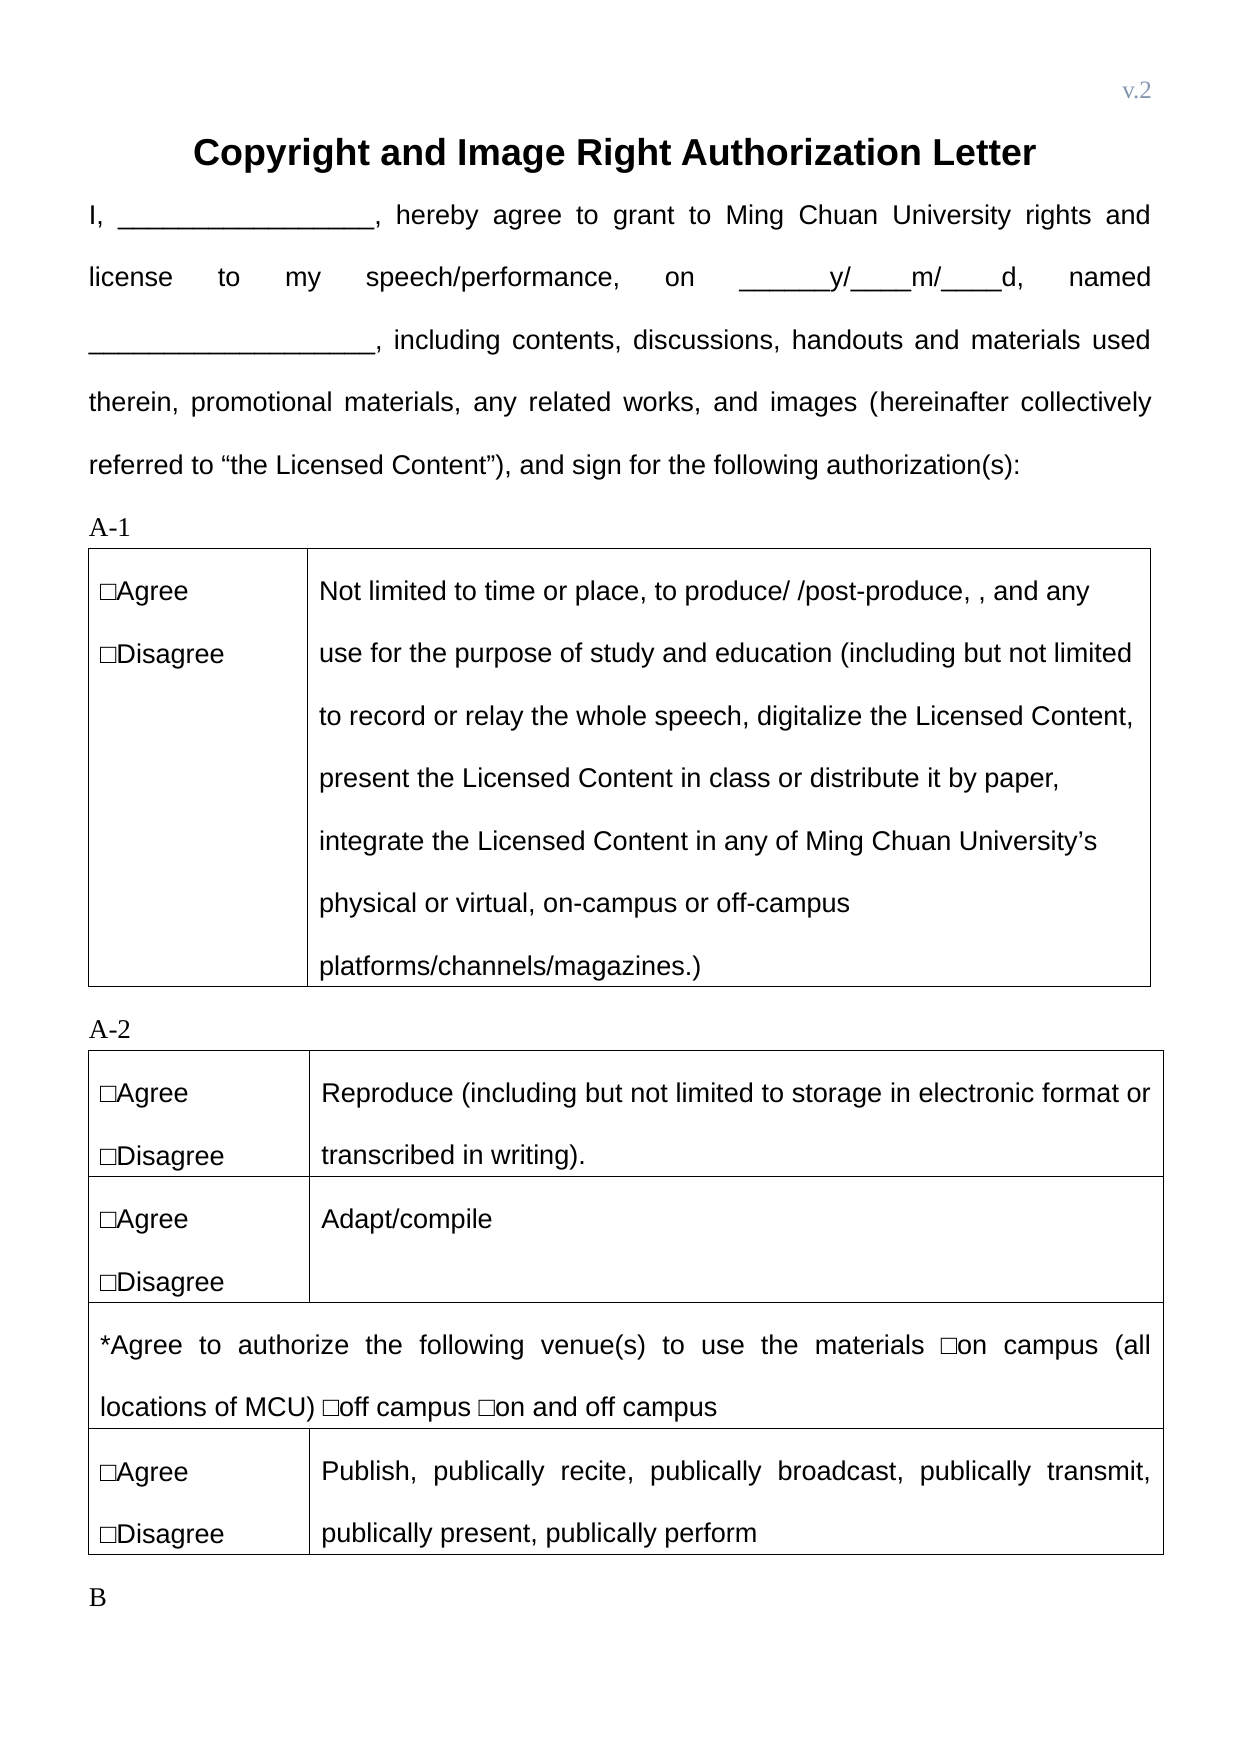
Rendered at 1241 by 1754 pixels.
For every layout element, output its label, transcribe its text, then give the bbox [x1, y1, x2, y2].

table_header □Agree □Disagree [89, 1051, 309, 1176]
text Copyright and Image Right Authorization Letter [89, 110, 1152, 173]
text A-2 [89, 987, 1152, 1050]
text I, _________________, hereby agree to grant to Ming Chuan University rights and license to my speech/performance, on ______y/____m/____d, named ___________________, including contents, discussions, handouts and materials used therein, promotional materials, any related works, and images (hereinafter collectively referred to “the Licensed Content”), and sign for the following authorization(s): [89, 173, 1152, 485]
table_cell Adapt/compile [310, 1177, 1163, 1302]
table_cell □Agree □Disagree [89, 1177, 309, 1302]
table_cell *Agree to authorize the following venue(s) to use the materials □on campus (all locations of MCU) □off campus □on and off campus [89, 1303, 1163, 1428]
table_header Reproduce (including but not limited to storage in electronic format or transcribed in writing). [310, 1051, 1163, 1176]
text A-1 [89, 485, 1152, 548]
text B [89, 1555, 1152, 1617]
table_cell Publish, publically recite, publically broadcast, publically transmit, publically present, publically perform [310, 1429, 1163, 1554]
table_header □Agree □Disagree [89, 549, 307, 986]
table_cell □Agree □Disagree [89, 1429, 309, 1554]
table_header Not limited to time or place, to produce/ /post-produce, , and any use for the purpose of study and education (including but not limited to record or relay the whole speech, digitalize the Licensed Content, present the Licensed Content in class or distribute it by paper, integrate the Licensed Content in any of Ming Chuan University’s physical or virtual, on-campus or off-campus platforms/channels/magazines.) [308, 549, 1150, 986]
